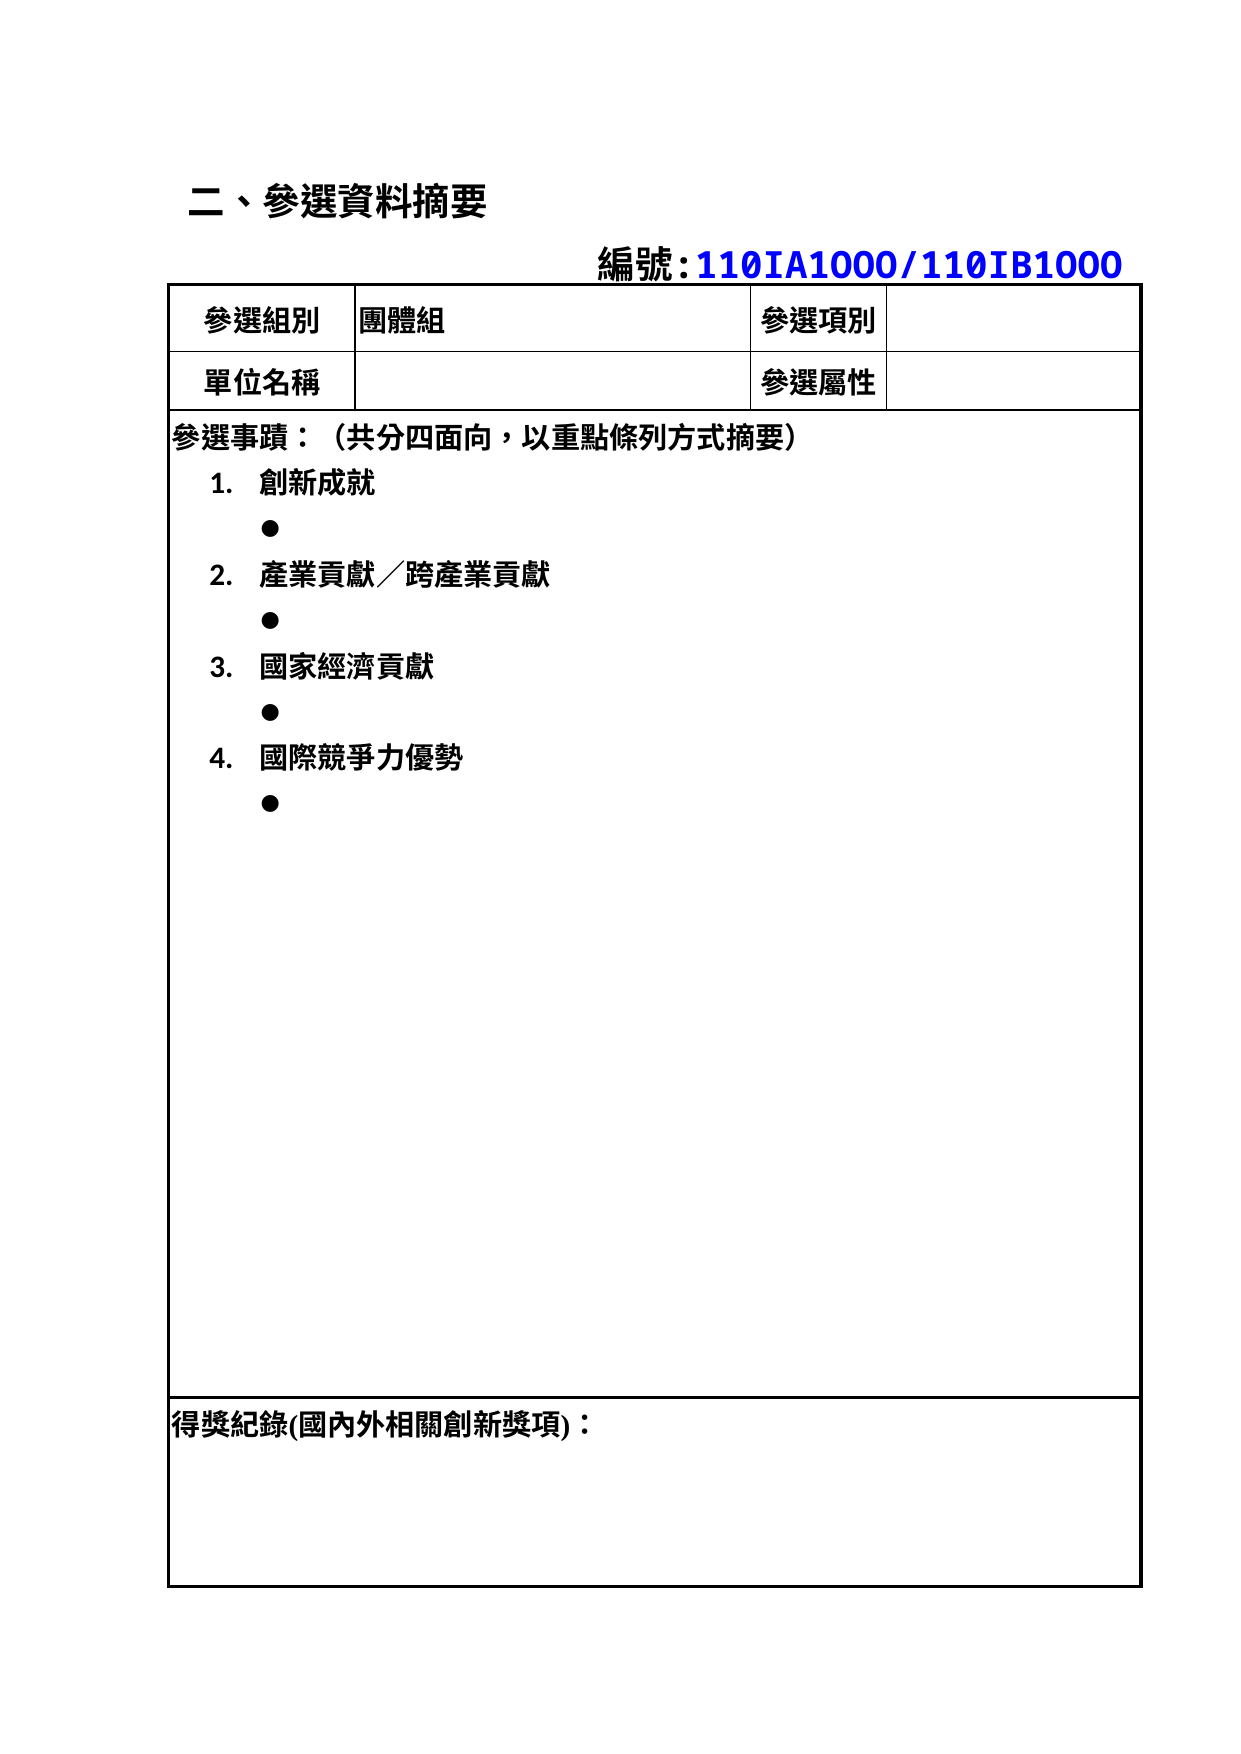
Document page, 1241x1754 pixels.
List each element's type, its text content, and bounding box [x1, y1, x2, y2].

table_cell 參選事蹟：（共分四面向，以重點條列方式摘要） 創新成就 產業貢獻／跨產業貢獻 國家經濟貢獻 國際競爭力優勢 [170, 411, 1139, 1396]
text 編號:110IA1OOO/110IB1OOO [187, 220, 1122, 283]
text 二、參選資料摘要 [187, 158, 1122, 220]
table_header 參選組別 [170, 286, 354, 351]
table_cell [356, 352, 750, 409]
table_header 參選項別 [751, 286, 886, 351]
table_cell [887, 352, 1139, 409]
table_cell 單位名稱 [170, 352, 354, 409]
table_cell 參選屬性 [751, 352, 886, 409]
table_cell 得獎紀錄(國內外相關創新獎項)： [170, 1399, 1139, 1585]
table_header [887, 286, 1139, 351]
table_header 團體組 [356, 286, 750, 351]
